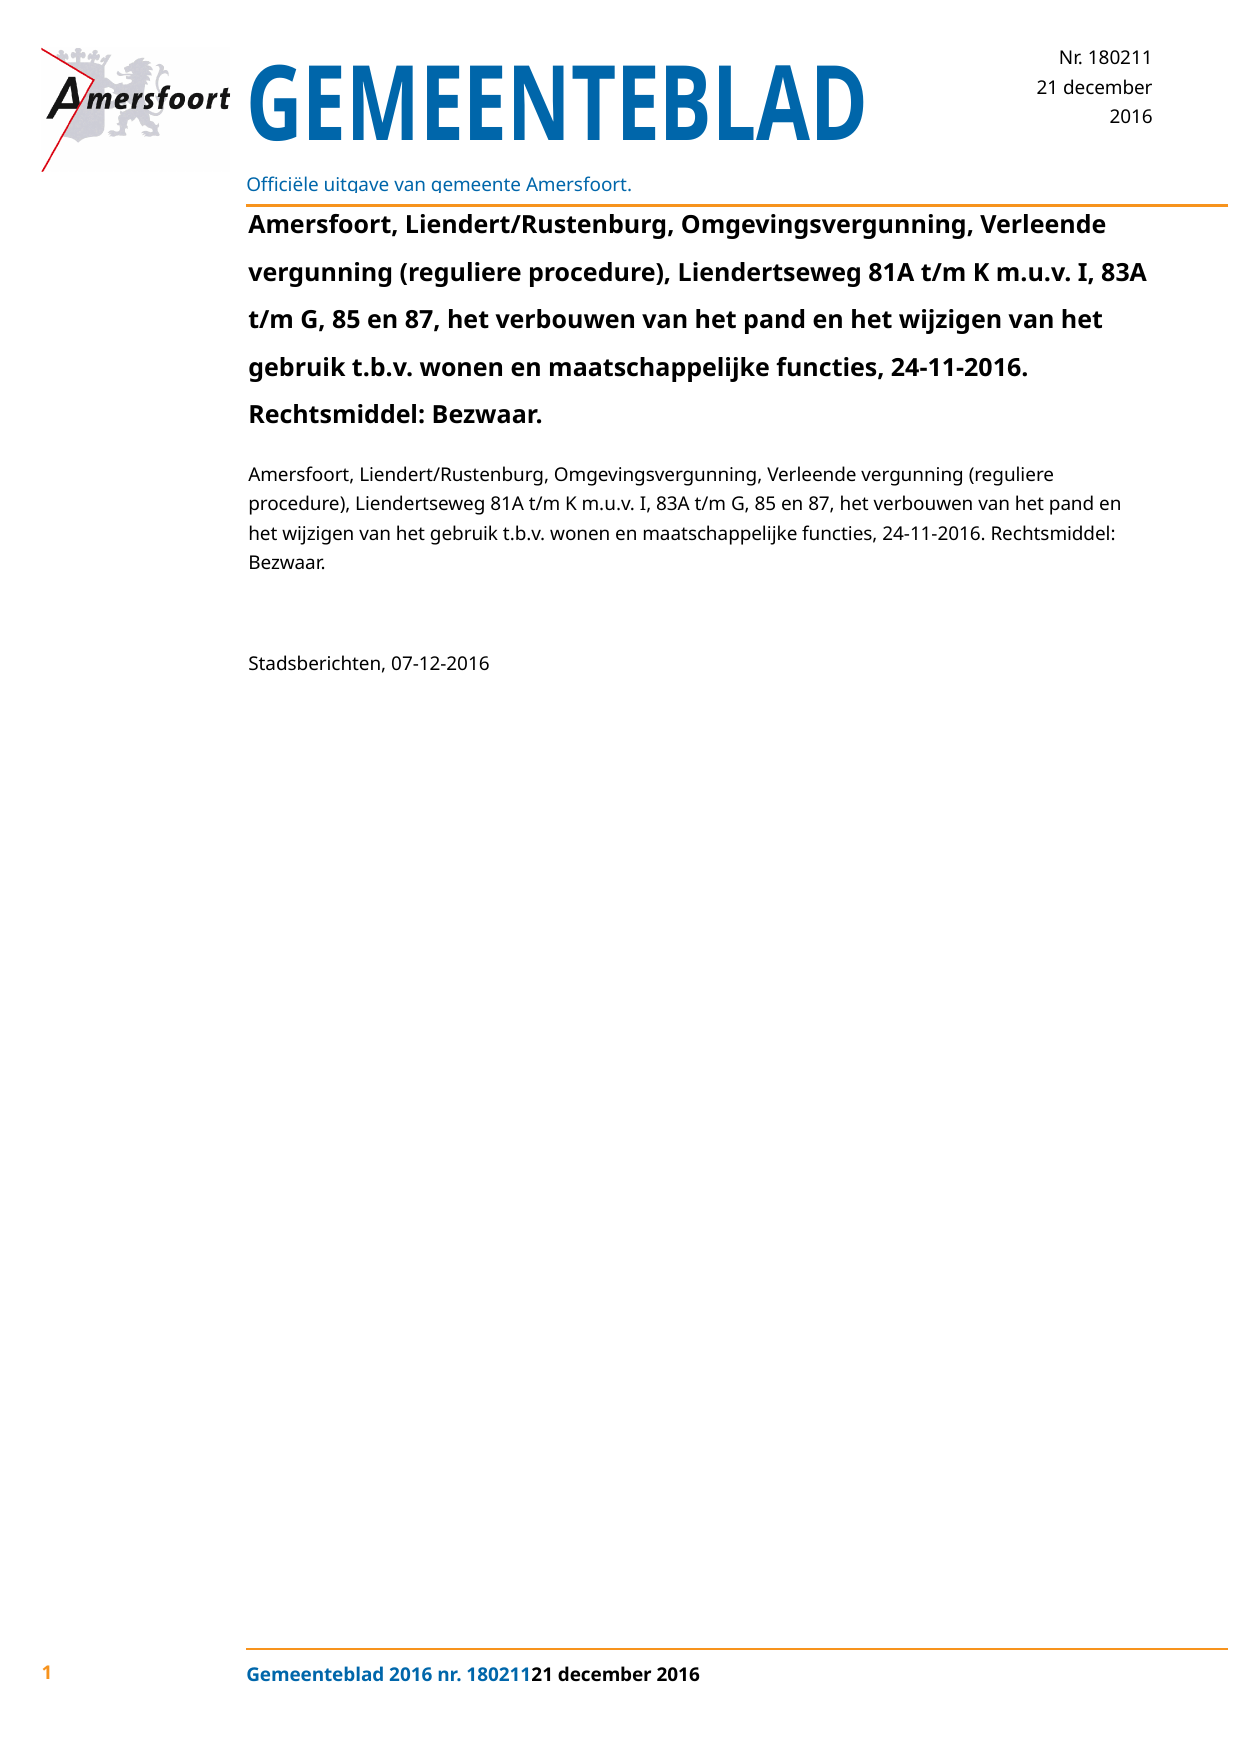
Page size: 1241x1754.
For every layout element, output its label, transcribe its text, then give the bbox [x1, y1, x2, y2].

text Stadsberichten, 07-12-2016 [248, 650, 1152, 676]
picture [41, 47, 231, 172]
text Amersfoort, Liendert/Rustenburg, Omgevingsvergunning, Verleende vergunning (reguliere procedure), Liendertseweg 81A t/m K m.u.v. I, 83A t/m G, 85 en 87, het verbouwen van het pand en het wijzigen van het gebruik t.b.v. wonen en maatschappelijke functies, 24-11-2016. Rechtsmiddel: Bezwaar. [248, 207, 1152, 431]
text Amersfoort, Liendert/Rustenburg, Omgevingsvergunning, Verleende vergunning (reguliere procedure), Liendertseweg 81A t/m K m.u.v. I, 83A t/m G, 85 en 87, het verbouwen van het pand en het wijzigen van het gebruik t.b.v. wonen en maatschappelijke functies, 24-11-2016. Rechtsmiddel: Bezwaar. [248, 461, 1152, 575]
